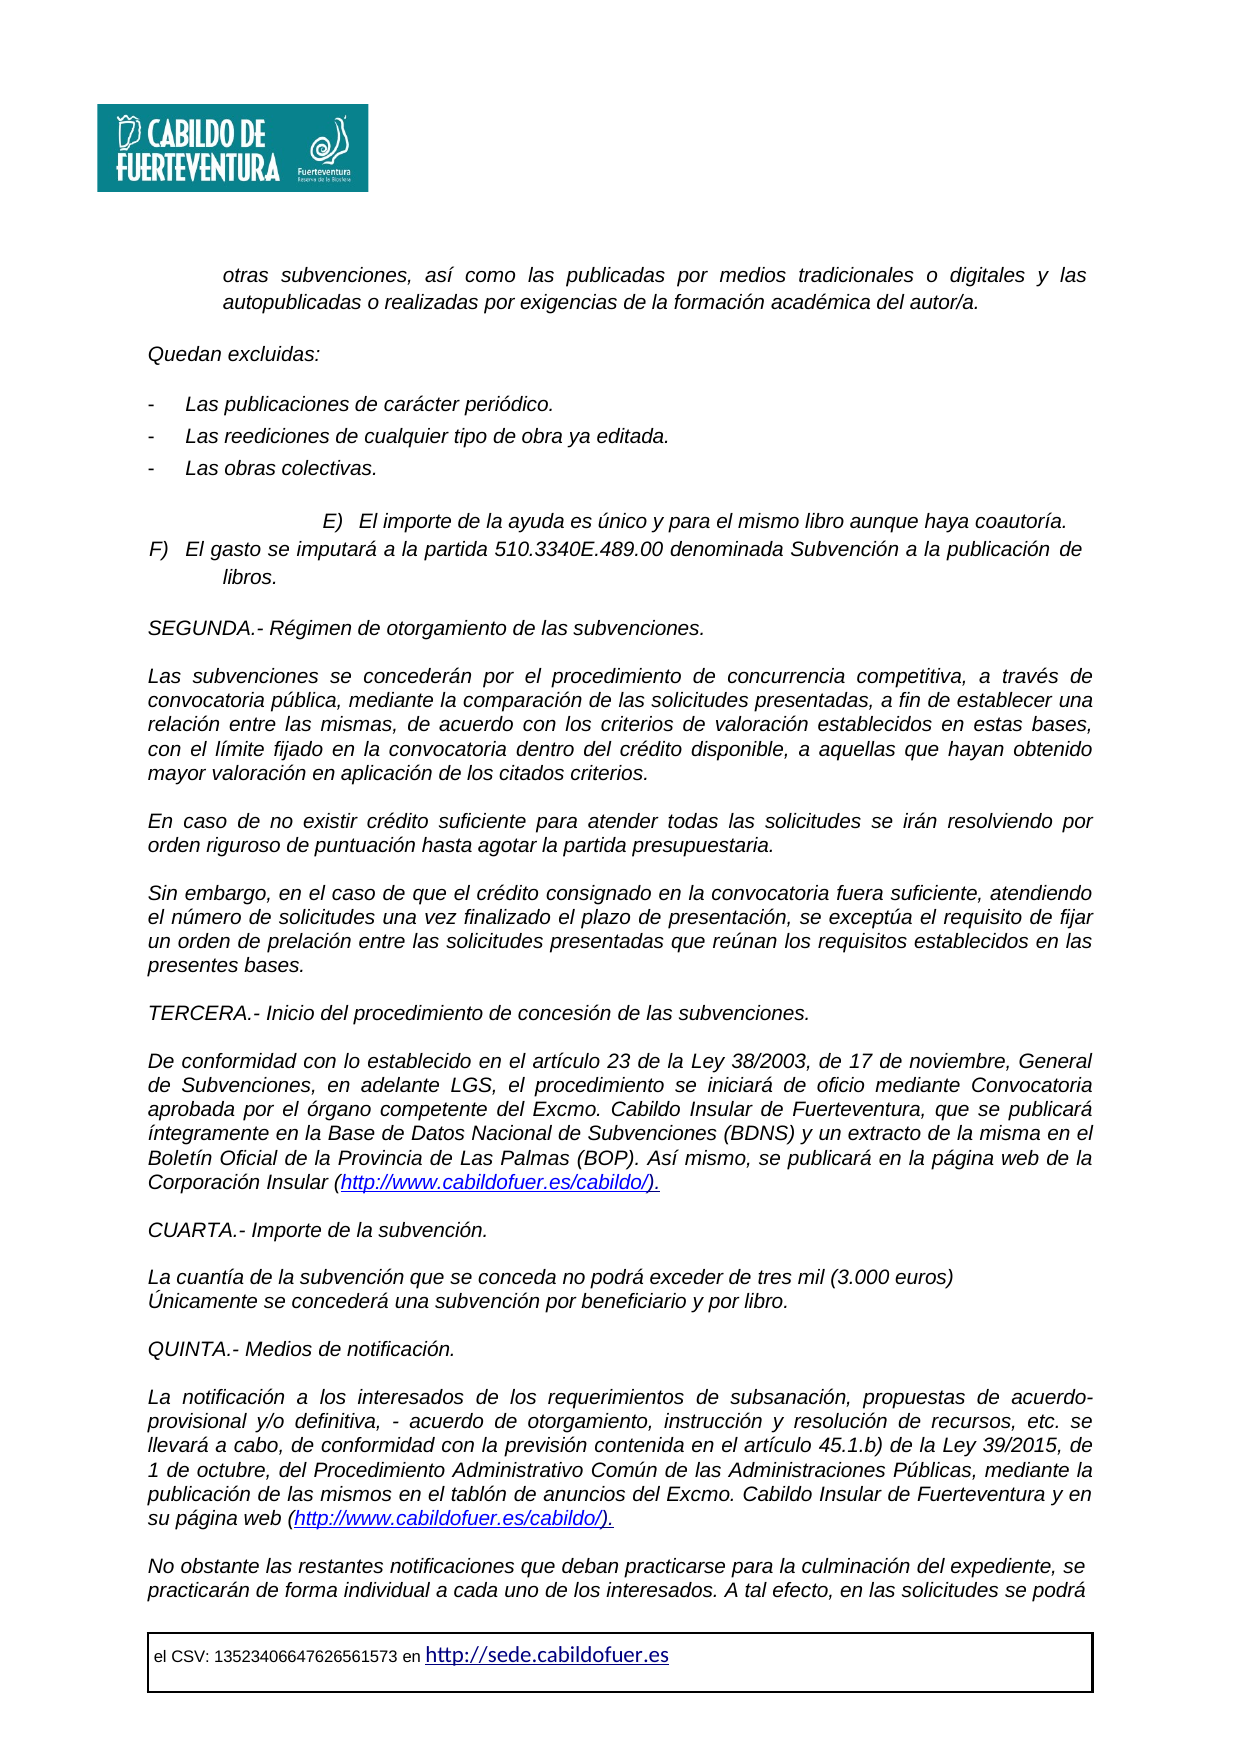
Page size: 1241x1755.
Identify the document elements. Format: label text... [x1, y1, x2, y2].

list Las publicaciones de carácter periódico. [148, 389, 1107, 418]
list El gasto se imputará a la partida 510.3340E.489.00 denominada Subvención a la publicación de libros. [149, 537, 1093, 588]
text La notificación a los interesados de los requerimientos de subsanación, propuestas de acuerdo- provisional y/o definitiva, - acuerdo de otorgamiento, instrucción y resolución de recursos, etc. se llevará a cabo, de conformidad con la previsión contenida en el artículo 45.1.b) de la Ley 39/2015, de 1 de octubre, del Procedimiento Administrativo Común de las Administraciones Públicas, mediante la publicación de las mismos en el tablón de anuncios del Excmo. Cabildo Insular de Fuerteventura y en su página web (http://www.cabildofuer.es/cabildo/). [148, 1385, 1093, 1530]
list Las obras colectivas. [148, 453, 1107, 482]
list Las reediciones de cualquier tipo de obra ya editada. [148, 421, 1107, 450]
text CUARTA.- Importe de la subvención. [148, 1217, 1107, 1241]
text TERCERA.- Inicio del procedimiento de concesión de las subvenciones. [148, 1001, 1107, 1025]
text La cuantía de la subvención que se conceda no podrá exceder de tres mil (3.000 euros) Únicamente se concederá una subvención por beneficiario y por libro. [148, 1265, 1062, 1313]
text De conformidad con lo establecido en el artículo 23 de la Ley 38/2003, de 17 de noviembre, General de Subvenciones, en adelante LGS, el procedimiento se iniciará de oficio mediante Convocatoria aprobada por el órgano competente del Excmo. Cabildo Insular de Fuerteventura, que se publicará íntegramente en la Base de Datos Nacional de Subvenciones (BDNS) y un extracto de la misma en el Boletín Oficial de la Provincia de Las Palmas (BOP). Así mismo, se publicará en la página web de la Corporación Insular (http://www.cabildofuer.es/cabildo/). [148, 1049, 1093, 1193]
text Las subvenciones se concederán por el procedimiento de concurrencia competitiva, a través de convocatoria pública, mediante la comparación de las solicitudes presentadas, a fin de establecer una relación entre las mismas, de acuerdo con los criterios de valoración establecidos en estas bases, con el límite fijado en la convocatoria dentro del crédito disponible, a aquellas que hayan obtenido mayor valoración en aplicación de los citados criterios. [148, 664, 1093, 784]
text QUINTA.- Medios de notificación. [148, 1337, 1107, 1361]
list El importe de la ayuda es único y para el mismo libro aunque haya coautoría. [322, 509, 1107, 533]
text otras subvenciones, así como las publicadas por medios tradicionales o digitales y las autopublicadas o realizadas por exigencias de la formación académica del autor/a. [223, 262, 1093, 314]
text Quedan excluidas: [148, 342, 1107, 366]
text Sin embargo, en el caso de que el crédito consignado en la convocatoria fuera suficiente, atendiendo el número de solicitudes una vez finalizado el plazo de presentación, se exceptúa el requisito de fijar un orden de prelación entre las solicitudes presentadas que reúnan los requisitos establecidos en las presentes bases. [148, 881, 1093, 977]
text En caso de no existir crédito suficiente para atender todas las solicitudes se irán resolviendo por orden riguroso de puntuación hasta agotar la partida presupuestaria. [148, 808, 1093, 857]
text SEGUNDA.- Régimen de otorgamiento de las subvenciones. [148, 616, 1107, 640]
text No obstante las restantes notificaciones que deban practicarse para la culminación del expediente, se practicarán de forma individual a cada uno de los interesados. A tal efecto, en las solicitudes se podrá [148, 1554, 1093, 1602]
